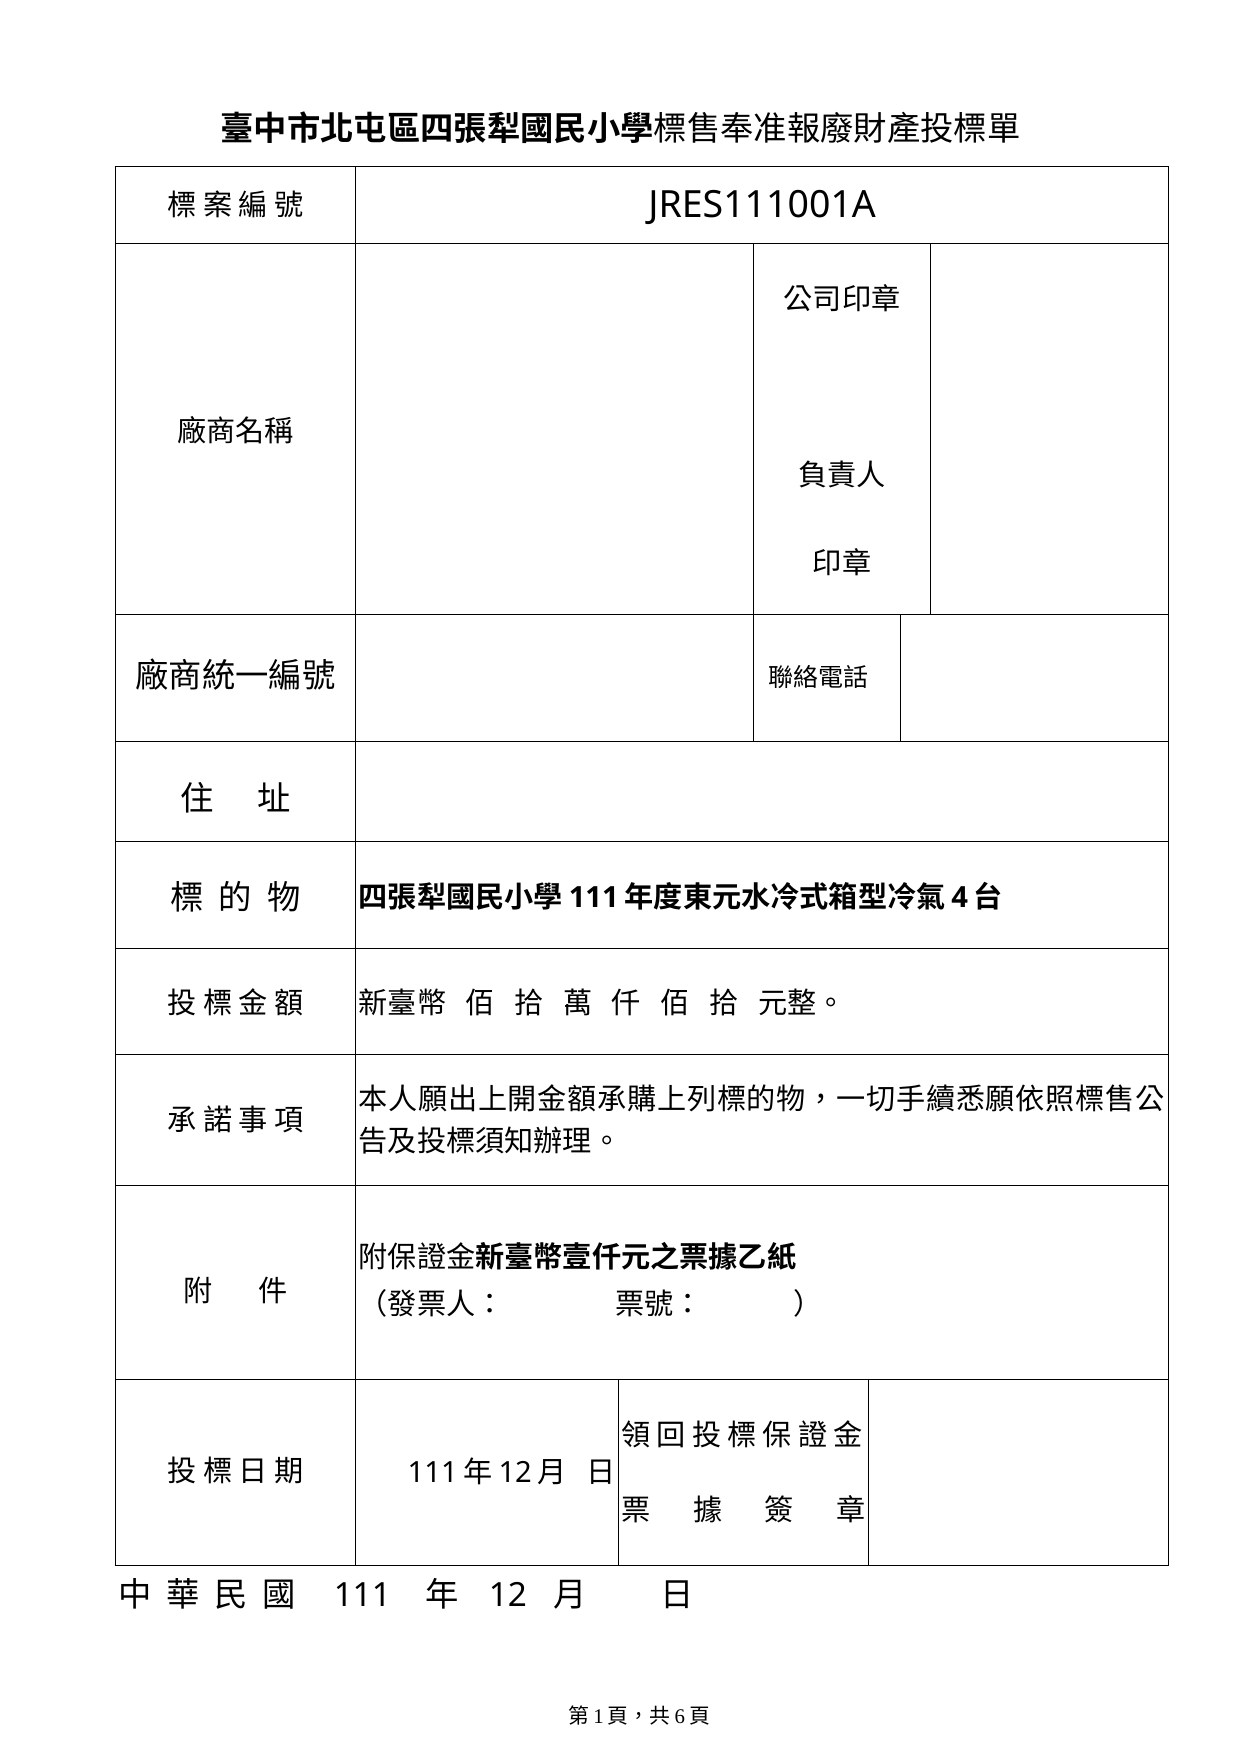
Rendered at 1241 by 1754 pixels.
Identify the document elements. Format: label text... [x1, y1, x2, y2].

table_cell 領回投標保證金 票據簽章 [619, 1380, 868, 1565]
table_cell 承 諾 事 項 [116, 1055, 355, 1185]
text 臺中市北屯區四張犁國民小學標售奉准報廢財產投標單 [118, 107, 1122, 149]
table_cell [356, 244, 753, 614]
table_cell 投 標 金 額 [116, 949, 355, 1054]
table_cell 本人願出上開金額承購上列標的物，一切手續悉願依照標售公告及投標須知辦理。 [356, 1055, 1168, 1185]
table_cell 附 件 [116, 1186, 355, 1379]
table_cell 住 址 [116, 742, 355, 841]
table_cell [356, 615, 753, 741]
table_header JRES111001A [356, 167, 1168, 243]
table_cell 111年12月 日 [356, 1380, 618, 1565]
table_cell [869, 1380, 1168, 1565]
table_cell [901, 615, 1168, 741]
table_cell 四張犁國民小學111年度東元水冷式箱型冷氣4台 [356, 842, 1168, 947]
table_cell 廠商名稱 [116, 244, 355, 614]
table_cell [931, 244, 1168, 614]
table_header 標 案 編 號 [116, 167, 355, 243]
table_cell 公司印章 負責人 印章 [754, 244, 930, 614]
table_cell 新臺幣 佰 拾 萬 仟 佰 拾 元整。 [356, 949, 1168, 1054]
table_cell 投 標 日 期 [116, 1380, 355, 1565]
text 中 華 民 國 111 年 12 月 日 [118, 1573, 1122, 1614]
table_cell 附保證金新臺幣壹仟元之票據乙紙 （發票人： 票號： ） [356, 1186, 1168, 1379]
table_cell 標 的 物 [116, 842, 355, 947]
table_cell [356, 742, 1168, 841]
table_cell 聯絡電話 [754, 615, 900, 741]
table_cell 廠商統一編號 [116, 615, 355, 741]
